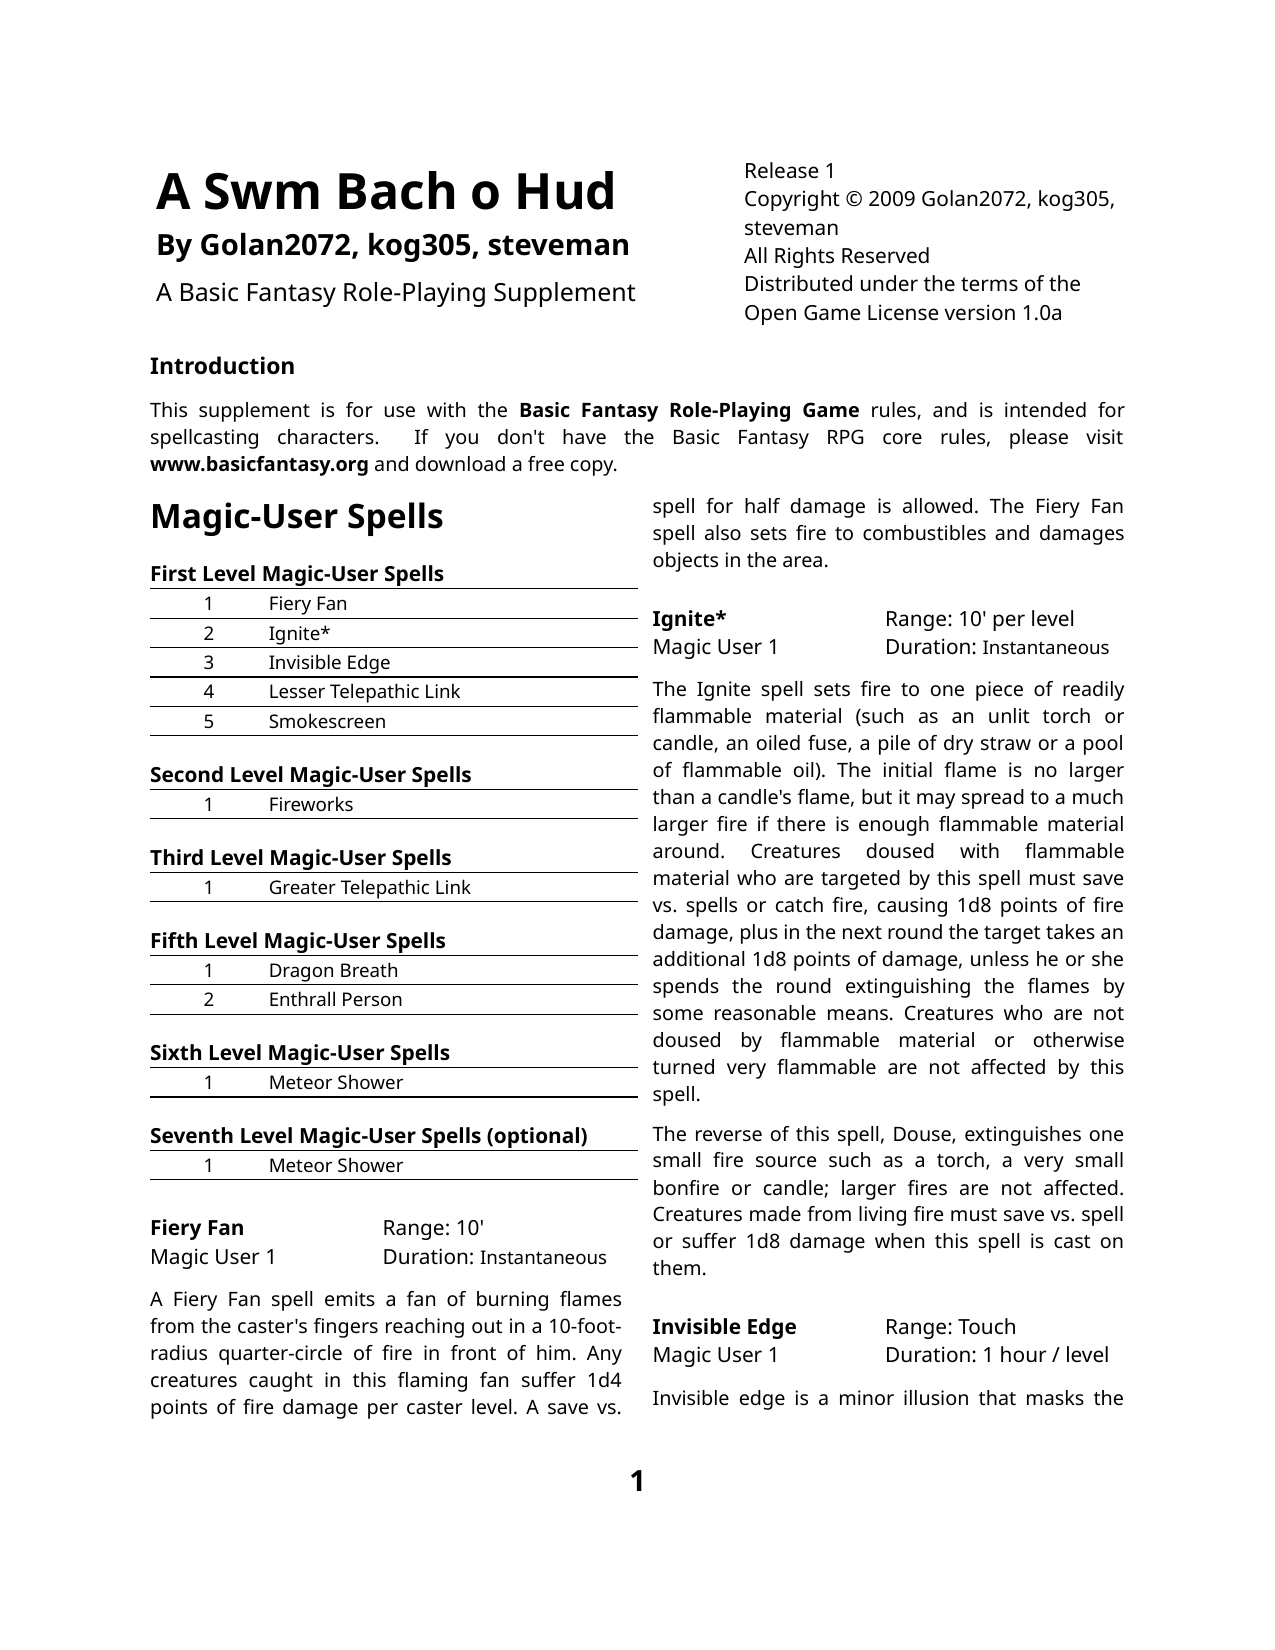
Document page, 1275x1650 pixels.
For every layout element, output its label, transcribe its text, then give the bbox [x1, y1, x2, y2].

title Second Level Magic-User Spells [150, 760, 622, 789]
text The Ignite spell sets fire to one piece of readily flammable material (such as an unlit torch or candle, an oiled fuse, a pile of dry straw or a pool of flammable oil). The initial flame is no larger than a candle's flame, but it may spread to a much larger fire if there is enough flammable material around. Creatures doused with flammable material who are targeted by this spell must save vs. spells or catch fire, causing 1d8 points of fire damage, plus in the next round the target takes an additional 1d8 points of damage, unless he or she spends the round extinguishing the flames by some reasonable means. Creatures who are not doused by flammable material or otherwise turned very flammable are not affected by this spell. [652, 676, 1125, 1107]
subtitle Magic User 1 Duration: Instantaneous [150, 1242, 622, 1270]
table_cell 4 [150, 678, 267, 706]
table_header Meteor Shower [267, 1068, 638, 1096]
text This supplement is for use with the Basic Fantasy Role-Playing Game rules, and is intended for spellcasting characters. If you don't have the Basic Fantasy RPG core rules, please visit www.basicfantasy.org and download a free copy. [150, 396, 1125, 477]
table_cell Lesser Telepathic Link [267, 678, 638, 706]
table_cell Invisible Edge [267, 648, 638, 676]
table_header 1 [150, 790, 267, 818]
table_header A Swm Bach o Hud By Golan2072, kog305, steveman [150, 150, 738, 269]
text spell for half damage is allowed. The Fiery Fan spell also sets fire to combustibles and damages objects in the area. [652, 477, 1125, 573]
table_cell Smokescreen [267, 707, 638, 735]
subtitle Magic User 1 Duration: 1 hour / level [652, 1341, 1125, 1369]
table_header Fireworks [267, 790, 638, 818]
subtitle Magic User 1 Duration: Instantaneous [652, 632, 1125, 661]
table_header 1 [150, 1068, 267, 1096]
table_cell 3 [150, 648, 267, 676]
table_header 1 [150, 1151, 267, 1179]
table_header 1 [150, 873, 267, 901]
title First Level Magic-User Spells [150, 559, 622, 588]
subtitle Invisible Edge Range: Touch [652, 1312, 1125, 1341]
title Fifth Level Magic-User Spells [150, 926, 622, 954]
table_header Fiery Fan [267, 589, 638, 617]
table_header 1 [150, 589, 267, 617]
title Seventh Level Magic-User Spells (optional) [150, 1121, 622, 1150]
table_cell Enthrall Person [267, 985, 638, 1013]
table_cell Ignite* [267, 619, 638, 647]
table_header Meteor Shower [267, 1151, 638, 1179]
table_header 1 [150, 956, 267, 984]
table_cell 2 [150, 985, 267, 1013]
table_header Dragon Breath [267, 956, 638, 984]
text A Fiery Fan spell emits a fan of burning flames from the caster's fingers reaching out in a 10-foot-radius quarter-circle of fire in front of him. Any creatures caught in this flaming fan suffer 1d4 points of fire damage per caster level. A save vs. [150, 1285, 622, 1420]
table_header Greater Telepathic Link [267, 873, 638, 901]
table_cell 5 [150, 707, 267, 735]
subtitle Fiery Fan Range: 10' [150, 1213, 622, 1242]
subtitle Ignite* Range: 10' per level [652, 604, 1125, 632]
text Invisible edge is a minor illusion that masks the [652, 1384, 1125, 1411]
table_cell 2 [150, 619, 267, 647]
title Third Level Magic-User Spells [150, 843, 622, 872]
text The reverse of this spell, Douse, extinguishes one small fire source such as a torch, a very small bonfire or candle; larger fires are not affected. Creatures made from living fire must save vs. spell or suffer 1d8 damage when this spell is cast on them. [652, 1120, 1125, 1282]
table_cell A Basic Fantasy Role-Playing Supplement [150, 269, 738, 332]
table_header Release 1 Copyright © 2009 Golan2072, kog305, steveman All Rights Reserved Distributed under the terms of the Open Game License version 1.0a [738, 150, 1125, 332]
subtitle Magic-User Spells [150, 477, 622, 538]
subtitle Introduction [150, 350, 1125, 381]
title Sixth Level Magic-User Spells [150, 1038, 622, 1067]
